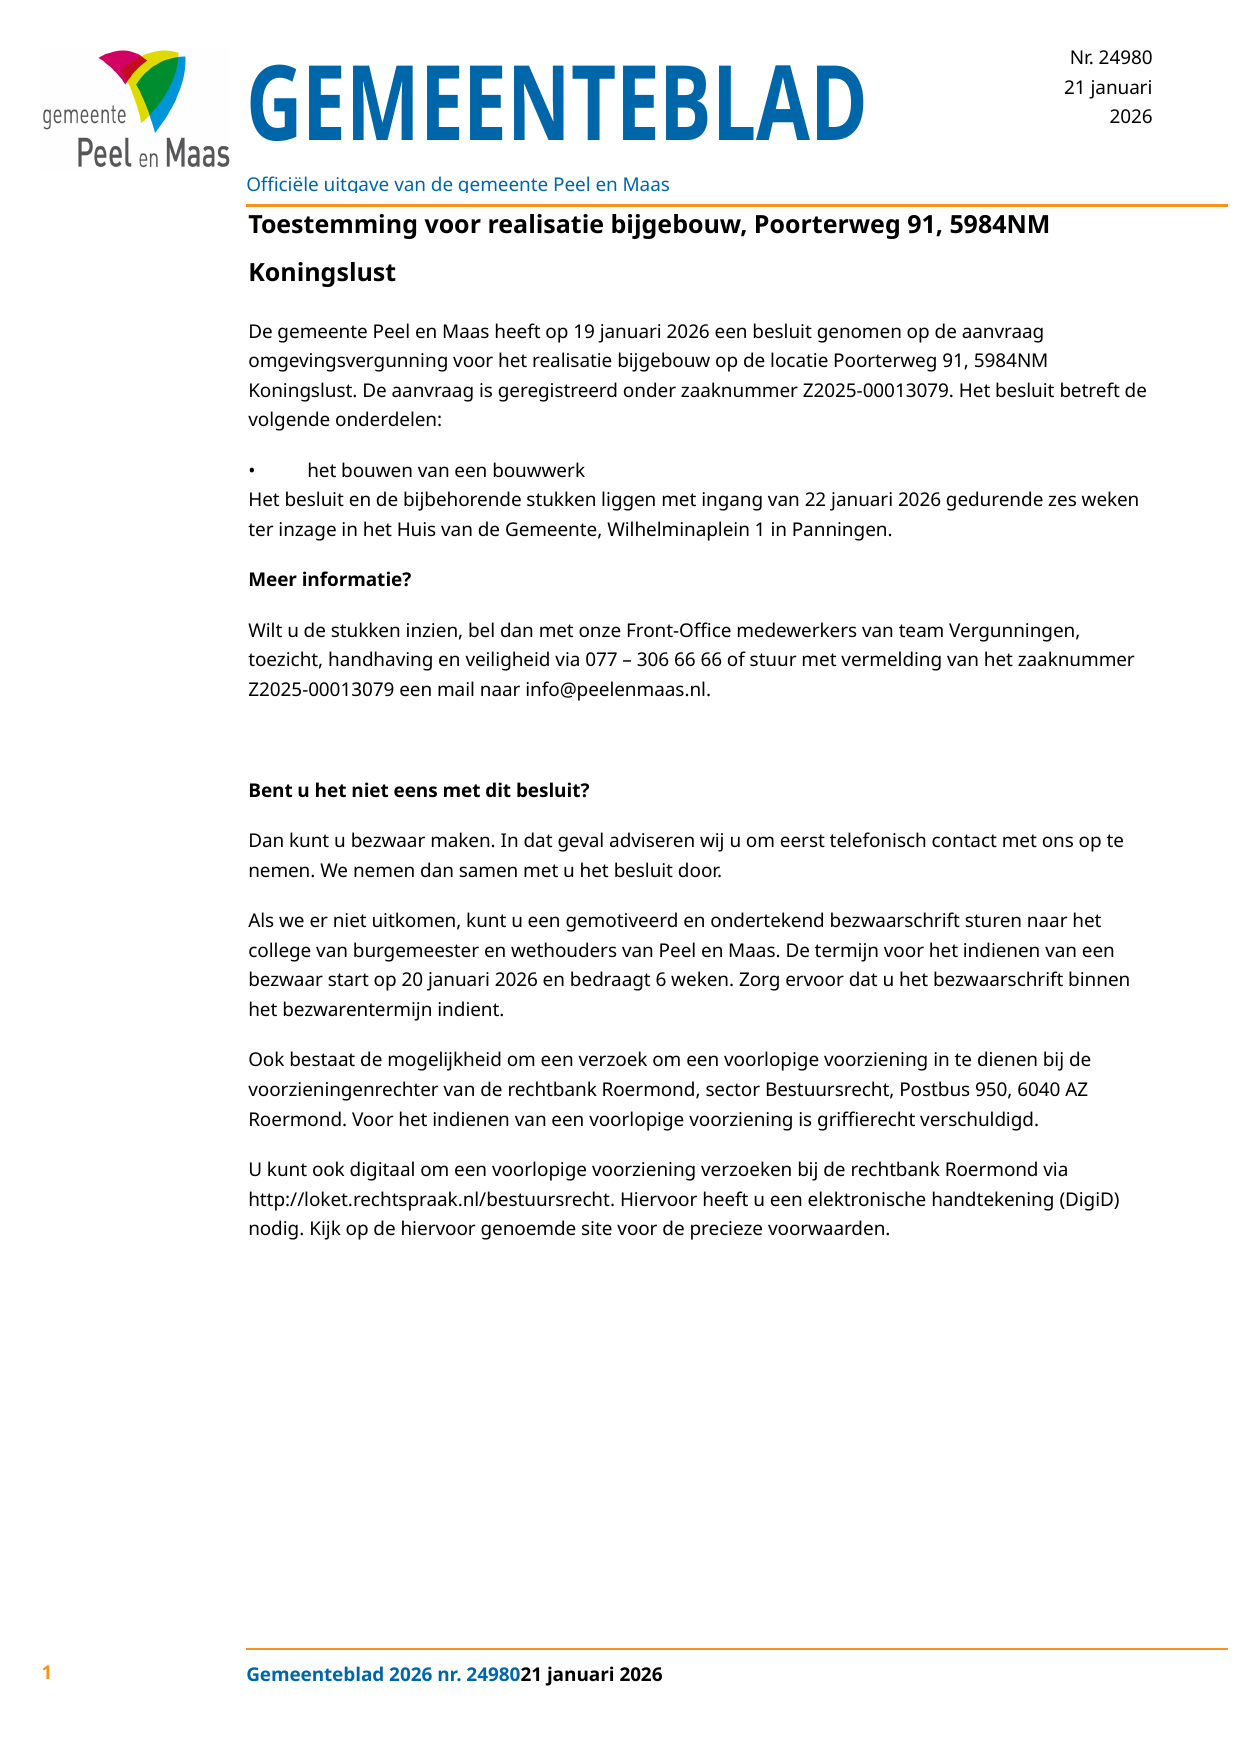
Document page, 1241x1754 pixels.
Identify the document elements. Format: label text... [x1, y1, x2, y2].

text Als we er niet uitkomen, kunt u een gemotiveerd en ondertekend bezwaarschrift sturen naar het college van burgemeester en wethouders van Peel en Maas. De termijn voor het indienen van een bezwaar start op 20 januari 2026 en bedraagt 6 weken. Zorg ervoor dat u het bezwaarschrift binnen het bezwarentermijn indient. [248, 907, 1152, 1022]
text U kunt ook digitaal om een voorlopige voorziening verzoeken bij de rechtbank Roermond via http://loket.rechtspraak.nl/bestuursrecht. Hiervoor heeft u een elektronische handtekening (DigiD) nodig. Kijk op de hiervoor genoemde site voor de precieze voorwaarden. [248, 1156, 1152, 1241]
text Meer informatie? [248, 567, 1152, 592]
text Dan kunt u bezwaar maken. In dat geval adviseren wij u om eerst telefonisch contact met ons op te nemen. We nemen dan samen met u het besluit door. [248, 827, 1152, 883]
text Het besluit en de bijbehorende stukken liggen met ingang van 22 januari 2026 gedurende zes weken ter inzage in het Huis van de Gemeente, Wilhelminaplein 1 in Panningen. [248, 487, 1152, 542]
text Toestemming voor realisatie bijgebouw, Poorterweg 91, 5984NM Koningslust [248, 207, 1152, 288]
text Wilt u de stukken inzien, bel dan met onze Front-Office medewerkers van team Vergunningen, toezicht, handhaving en veiligheid via 077 – 306 66 66 of stuur met vermelding van het zaaknummer Z2025-00013079 een mail naar info@peelenmaas.nl. [248, 617, 1152, 702]
text Bent u het niet eens met dit besluit? [248, 777, 1152, 803]
picture [41, 47, 231, 172]
text Ook bestaat de mogelijkheid om een verzoek om een voorlopige voorziening in te dienen bij de voorzieningenrechter van de rechtbank Roermond, sector Bestuursrecht, Postbus 950, 6040 AZ Roermond. Voor het indienen van een voorlopige voorziening is griffierecht verschuldigd. [248, 1047, 1152, 1132]
text De gemeente Peel en Maas heeft op 19 januari 2026 een besluit genomen op de aanvraag omgevingsvergunning voor het realisatie bijgebouw op de locatie Poorterweg 91, 5984NM Koningslust. De aanvraag is geregistreerd onder zaaknummer Z2025-00013079. Het besluit betreft de volgende onderdelen: [248, 318, 1152, 432]
list het bouwen van een bouwwerk [248, 457, 1152, 483]
